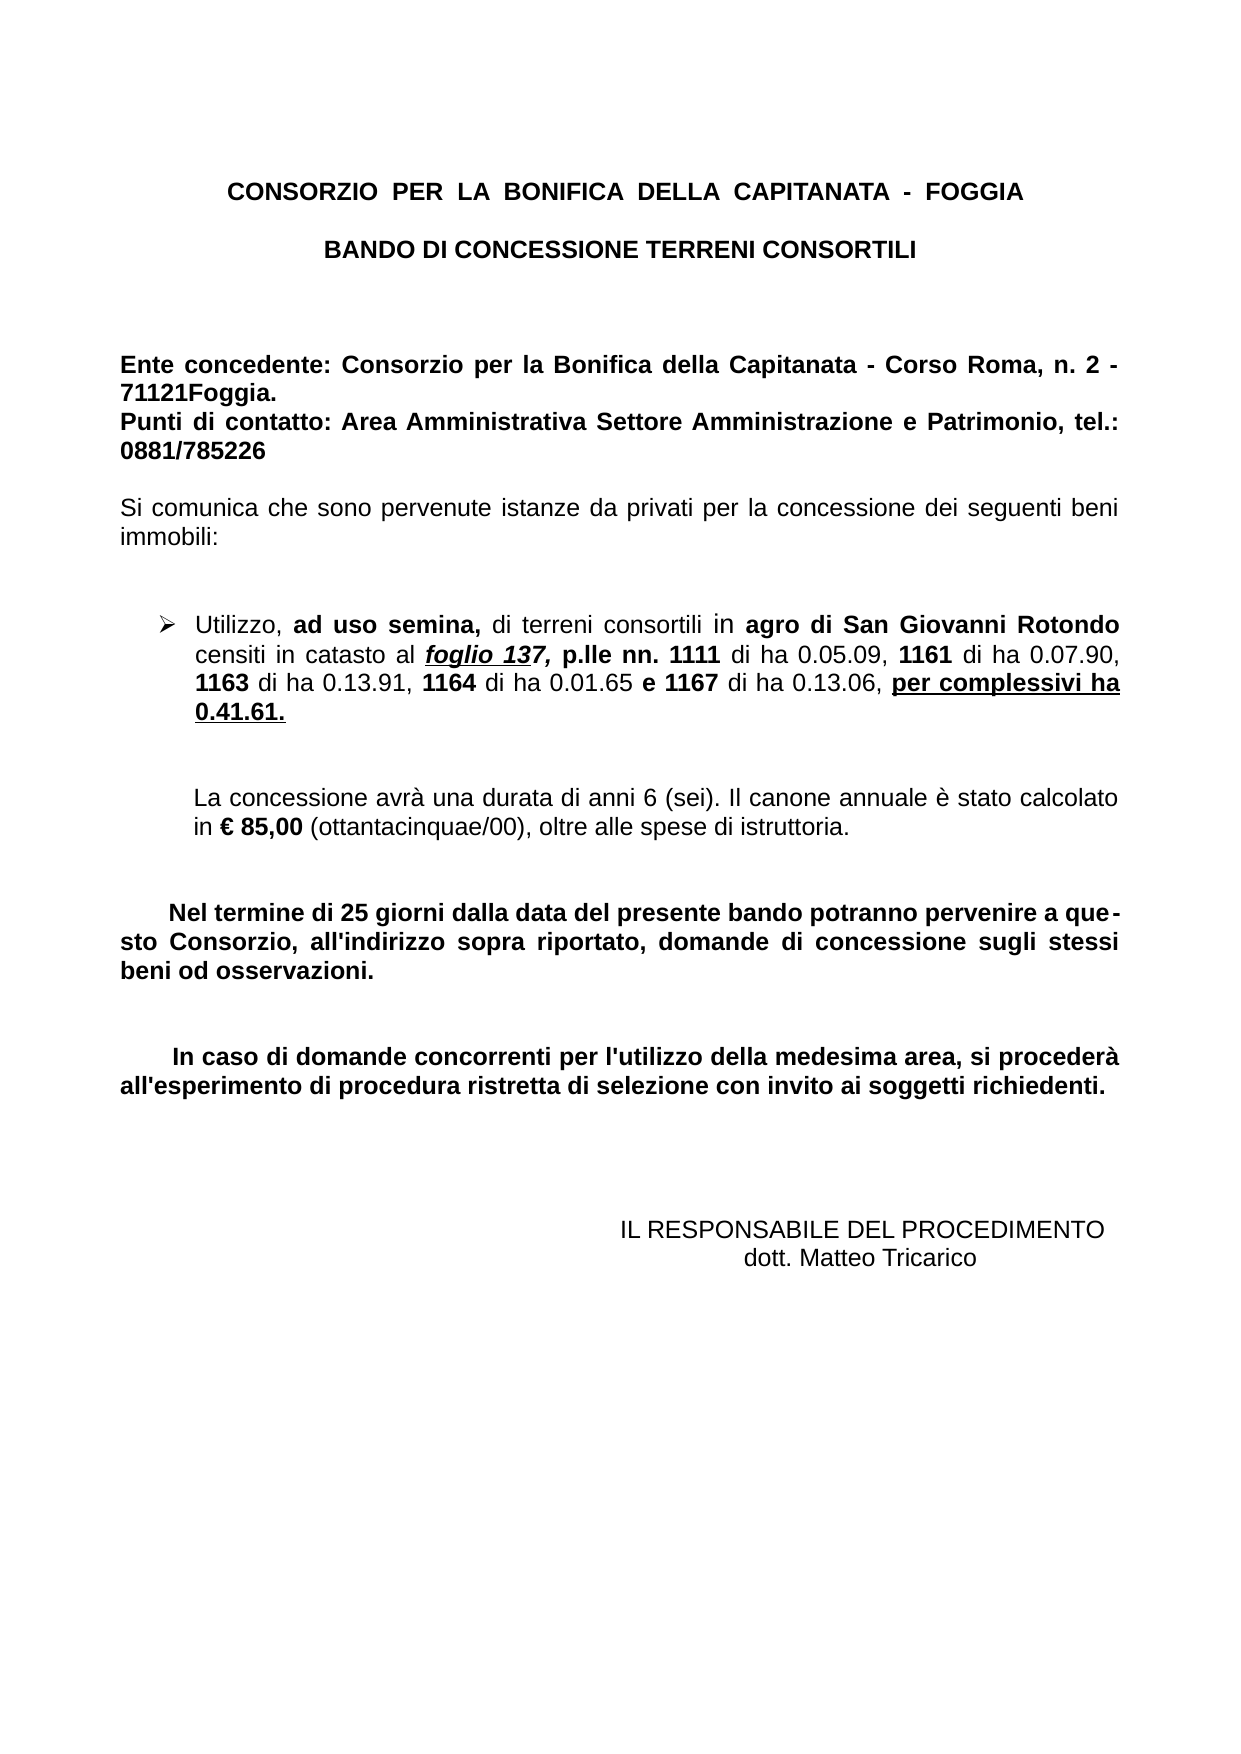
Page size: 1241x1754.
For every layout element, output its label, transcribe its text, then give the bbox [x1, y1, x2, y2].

text Punti di contatto: Area Amministrativa Settore Amministrazione e Patrimonio, tel.: 0881/785226 [120, 407, 1120, 465]
text CONSORZIO PER LA BONIFICA DELLA CAPITANATA - FOGGIA [112, 177, 1120, 206]
text Nel termine di 25 giorni dalla data del presente bando potranno pervenire a que­sto Consorzio, all'indirizzo sopra riportato, domande di concessione sugli stessi beni od osserva­zioni. [120, 898, 1120, 985]
text Ente concedente: Consorzio per la Bonifica della Capitanata - Corso Roma, n. 2 - 71121Foggia. [120, 350, 1120, 407]
text In caso di domande concorrenti per l'utilizzo della medesima area, si procederà all'esperimento di procedura ristretta di selezione con invito ai soggetti richiedenti. [120, 1042, 1120, 1100]
text BANDO DI CONCESSIONE TERRENI CONSORTILI [120, 235, 1120, 263]
list Utilizzo, ad uso semina, di terreni consortili in agro di San Giovanni Rotondo censiti in catasto al foglio 137, p.lle nn. 1111 di ha 0.05.09, 1161 di ha 0.07.90, 1163 di ha 0.13.91, 1164 di ha 0.01.65 e 1167 di ha 0.13.06, per complessivi ha 0.41.61. [157, 608, 1120, 726]
list dott. Matteo Tricarico [157, 1243, 1120, 1272]
text Si comunica che sono pervenute istanze da privati per la concessione dei seguenti beni immobili: [120, 493, 1120, 551]
text IL RESPONSABILE DEL PROCEDIMENTO [120, 1215, 1120, 1243]
text La concessione avrà una durata di anni 6 (sei). Il canone annuale è stato calcolato in € 85,00 (ottantacinquae/00), oltre alle spese di istruttoria. [193, 783, 1120, 841]
